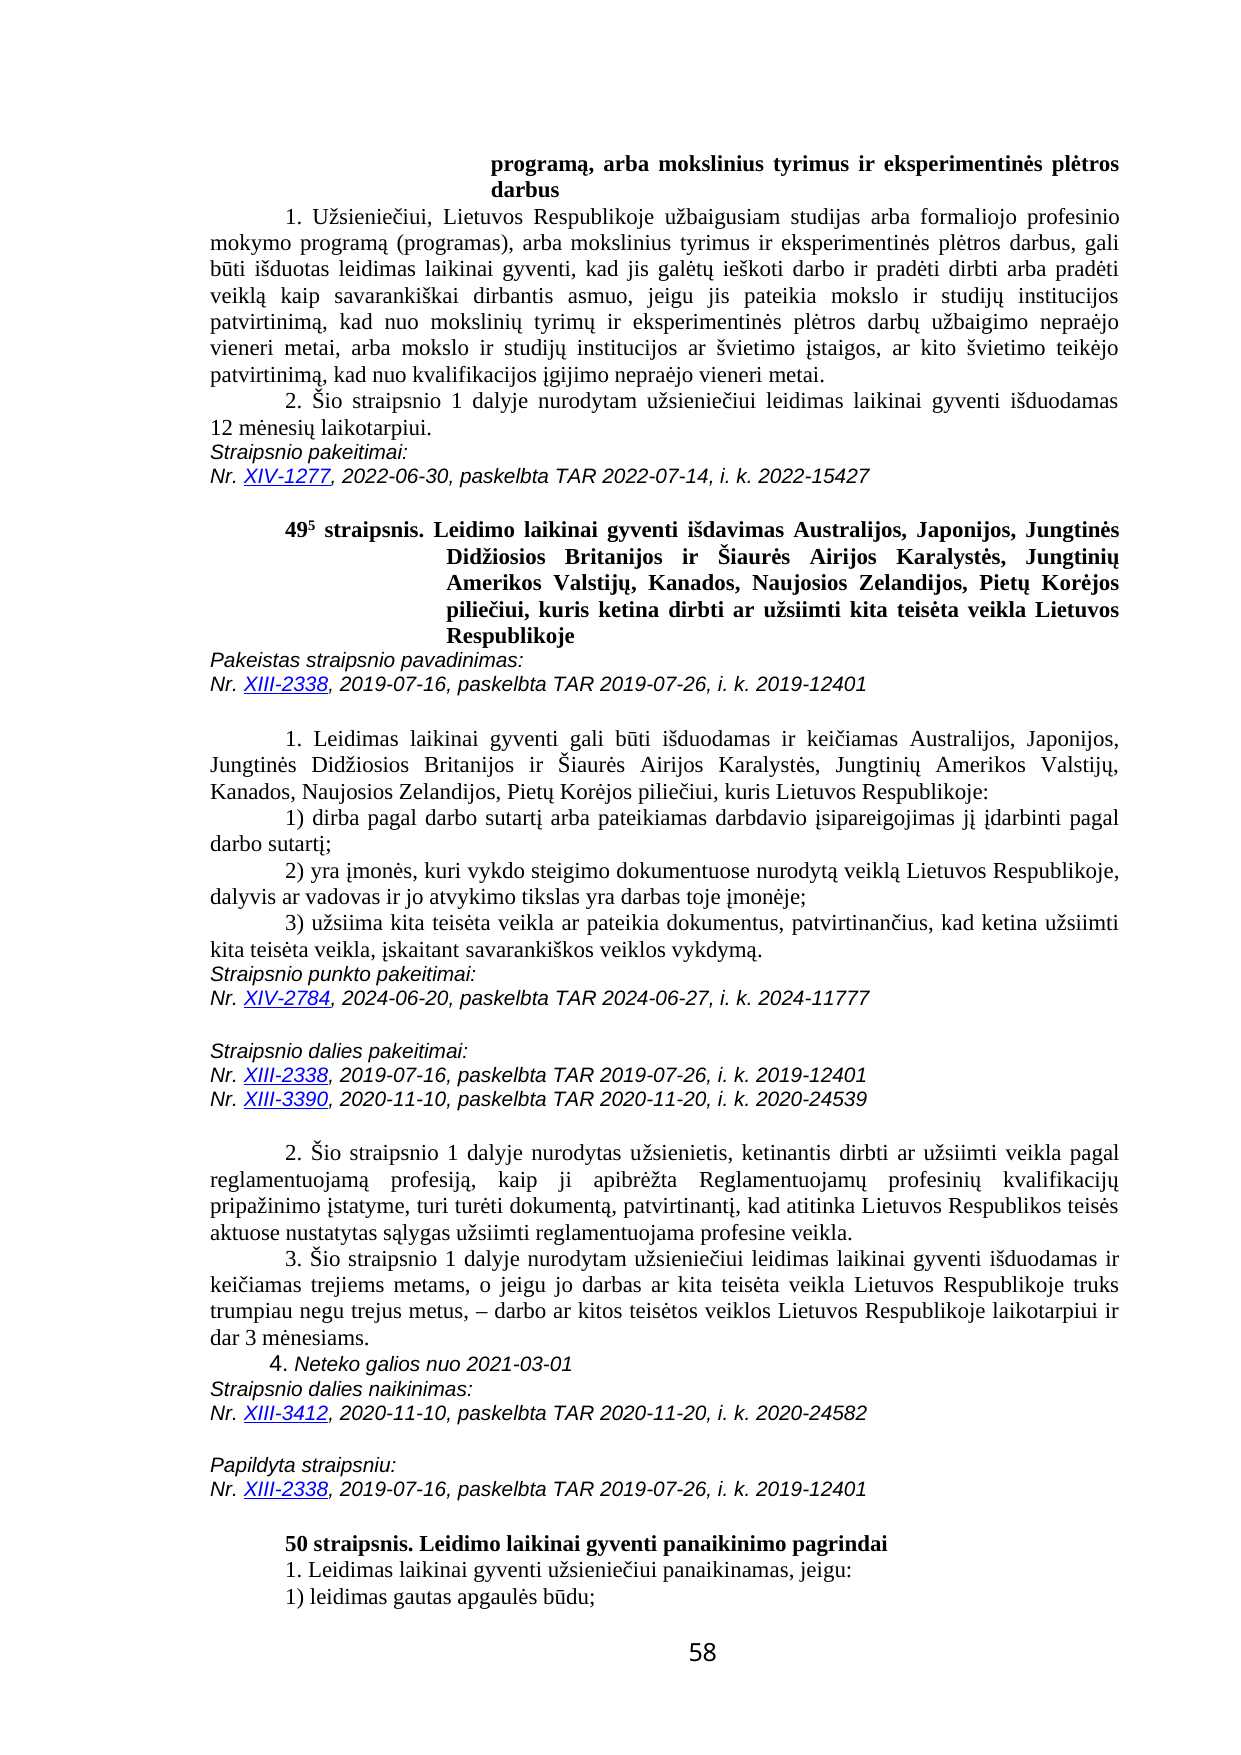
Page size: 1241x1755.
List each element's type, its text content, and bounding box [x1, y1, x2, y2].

text 1) leidimas gautas apgaulės būdu; [210, 1583, 1120, 1609]
text 3. Šio straipsnio 1 dalyje nurodytam užsieniečiui leidimas laikinai gyventi išduodamas ir keičiamas trejiems metams, o jeigu jo darbas ar kita teisėta veikla Lietuvos Respublikoje truks trumpiau negu trejus metus, – darbo ar kitos teisėtos veiklos Lietuvos Respublikoje laikotarpiui ir dar 3 mėnesiams. [210, 1245, 1120, 1350]
text 3) užsiima kita teisėta veikla ar pateikia dokumentus, patvirtinančius, kad ketina užsiimti kita teisėta veikla, įskaitant savarankiškos veiklos vykdymą. [210, 909, 1120, 962]
text 50 straipsnis. Leidimo laikinai gyventi panaikinimo pagrindai [210, 1530, 1120, 1556]
text 4. Neteko galios nuo 2021-03-01 [210, 1350, 1120, 1377]
text 1) dirba pagal darbo sutartį arba pateikiamas darbdavio įsipareigojimas jį įdarbinti pagal darbo sutartį; [210, 804, 1120, 857]
text programą, arba mokslinius tyrimus ir eksperimentinės plėtros darbus [285, 150, 1120, 203]
text Straipsnio dalies pakeitimai: [210, 1039, 1120, 1063]
text 2) yra įmonės, kuri vykdo steigimo dokumentuose nurodytą veiklą Lietuvos Respublikoje, dalyvis ar vadovas ir jo atvykimo tikslas yra darbas toje įmonėje; [210, 857, 1120, 909]
text Straipsnio punkto pakeitimai: [210, 962, 1120, 986]
text Straipsnio pakeitimai: [210, 440, 1120, 464]
text Nr. XIII-2338, 2019-07-16, paskelbta TAR 2019-07-26, i. k. 2019-12401 [210, 1477, 1120, 1501]
text Nr. XIII-2338, 2019-07-16, paskelbta TAR 2019-07-26, i. k. 2019-12401 [210, 1063, 1120, 1087]
text Nr. XIV-1277, 2022-06-30, paskelbta TAR 2022-07-14, i. k. 2022-15427 [210, 464, 1120, 488]
text 1. Leidimas laikinai gyventi gali būti išduodamas ir keičiamas Australijos, Japonijos, Jungtinės Didžiosios Britanijos ir Šiaurės Airijos Karalystės, Jungtinių Amerikos Valstijų, Kanados, Naujosios Zelandijos, Pietų Korėjos piliečiui, kuris Lietuvos Respublikoje: [210, 725, 1120, 804]
text Nr. XIV-2784, 2024-06-20, paskelbta TAR 2024-06-27, i. k. 2024-11777 [210, 986, 1120, 1010]
text Straipsnio dalies naikinimas: [210, 1377, 1120, 1401]
text Pakeistas straipsnio pavadinimas: [210, 648, 1120, 672]
text 1. Leidimas laikinai gyventi užsieniečiui panaikinamas, jeigu: [210, 1556, 1120, 1583]
text 2. Šio straipsnio 1 dalyje nurodytam užsieniečiui leidimas laikinai gyventi išduodamas 12 mėnesių laikotarpiui. [210, 387, 1120, 440]
text 2. Šio straipsnio 1 dalyje nurodytas užsienietis, ketinantis dirbti ar užsiimti veikla pagal reglamentuojamą profesiją, kaip ji apibrėžta Reglamentuojamų profesinių kvalifikacijų pripažinimo įstatyme, turi turėti dokumentą, patvirtinantį, kad atitinka Lietuvos Respublikos teisės aktuose nustatytas sąlygas užsiimti reglamentuojama profesine veikla. [210, 1139, 1120, 1245]
text Nr. XIII-3390, 2020-11-10, paskelbta TAR 2020-11-20, i. k. 2020-24539 [210, 1087, 1120, 1111]
text Nr. XIII-2338, 2019-07-16, paskelbta TAR 2019-07-26, i. k. 2019-12401 [210, 672, 1120, 696]
text 495 straipsnis. Leidimo laikinai gyventi išdavimas Australijos, Japonijos, Jungtinės Didžiosios Britanijos ir Šiaurės Airijos Karalystės, Jungtinių Amerikos Valstijų, Kanados, Naujosios Zelandijos, Pietų Korėjos piliečiui, kuris ketina dirbti ar užsiimti kita teisėta veikla Lietuvos Respublikoje [285, 517, 1120, 648]
text 1. Užsieniečiui, Lietuvos Respublikoje užbaigusiam studijas arba formaliojo profesinio mokymo programą (programas), arba mokslinius tyrimus ir eksperimentinės plėtros darbus, gali būti išduotas leidimas laikinai gyventi, kad jis galėtų ieškoti darbo ir pradėti dirbti arba pradėti veiklą kaip savarankiškai dirbantis asmuo, jeigu jis pateikia mokslo ir studijų institucijos patvirtinimą, kad nuo mokslinių tyrimų ir eksperimentinės plėtros darbų užbaigimo nepraėjo vieneri metai, arba mokslo ir studijų institucijos ar švietimo įstaigos, ar kito švietimo teikėjo patvirtinimą, kad nuo kvalifikacijos įgijimo nepraėjo vieneri metai. [210, 203, 1120, 387]
text Papildyta straipsniu: [210, 1453, 1120, 1477]
text Nr. XIII-3412, 2020-11-10, paskelbta TAR 2020-11-20, i. k. 2020-24582 [210, 1401, 1120, 1424]
